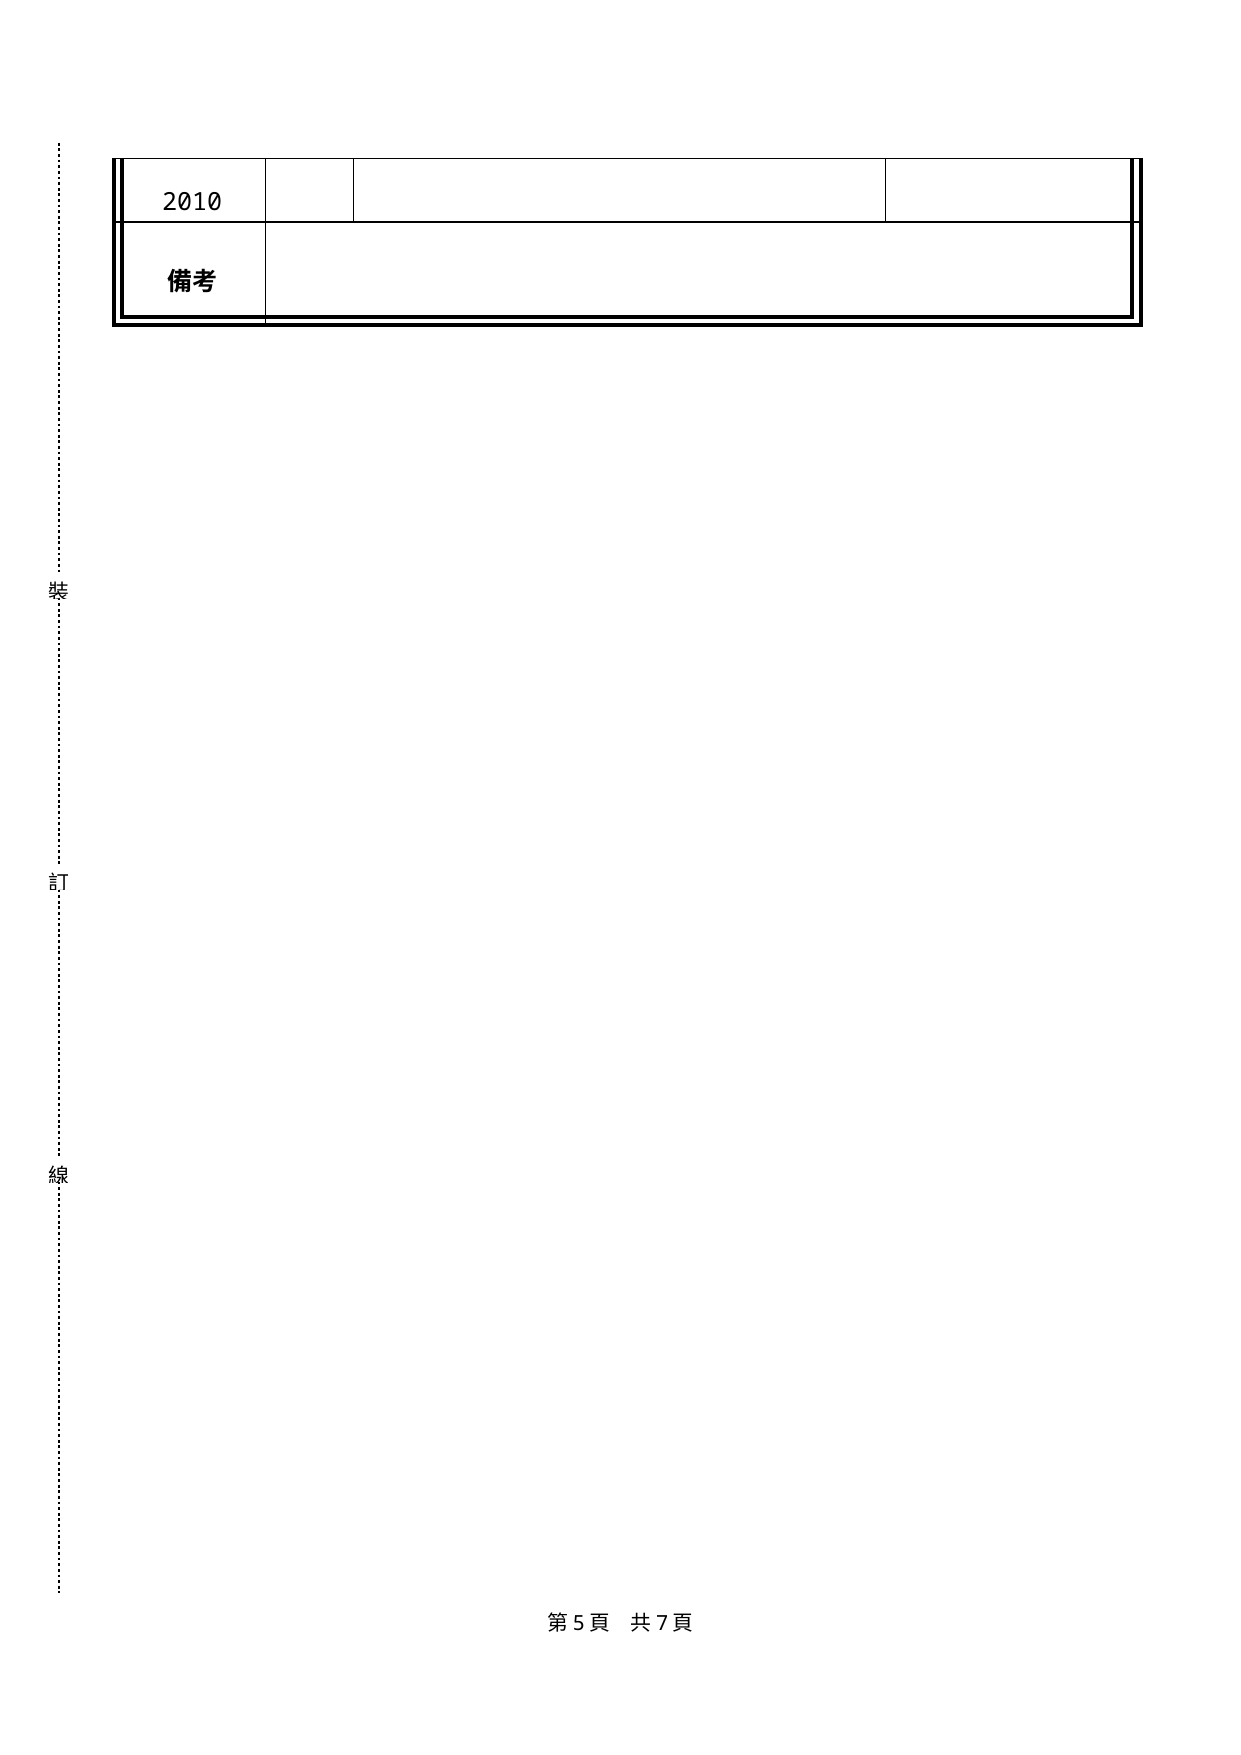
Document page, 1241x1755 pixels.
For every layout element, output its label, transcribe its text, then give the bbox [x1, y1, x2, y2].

table_cell 備考 [124, 223, 265, 315]
table_cell [266, 223, 1130, 315]
table_cell [354, 159, 885, 221]
table_cell 2010 [124, 159, 265, 221]
table_cell [886, 159, 1130, 221]
table_cell [266, 159, 353, 221]
